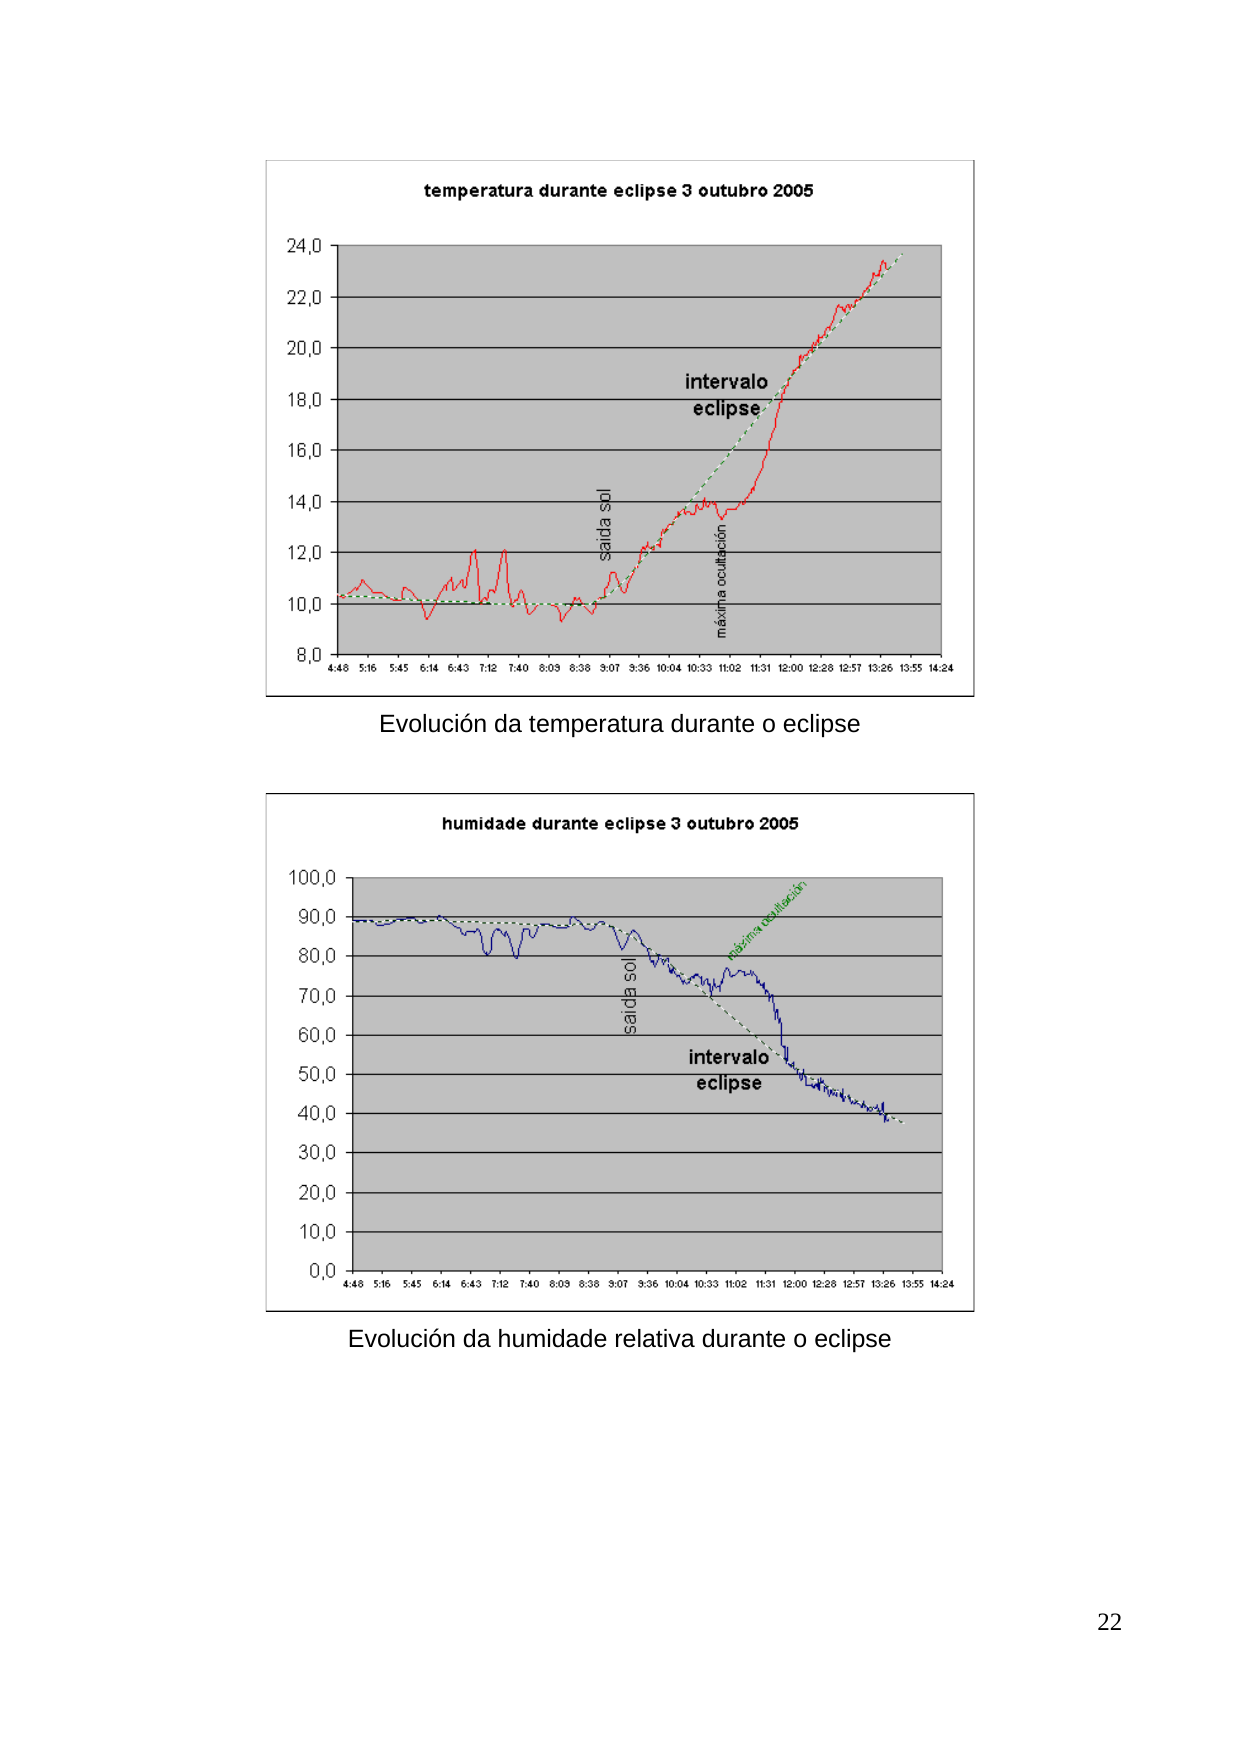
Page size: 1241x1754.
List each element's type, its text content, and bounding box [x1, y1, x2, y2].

text Evolución da humidade relativa durante o eclipse [118, 794, 1122, 1353]
picture [265, 793, 975, 1312]
picture [265, 160, 975, 697]
text Evolución da temperatura durante o eclipse [118, 160, 1122, 738]
